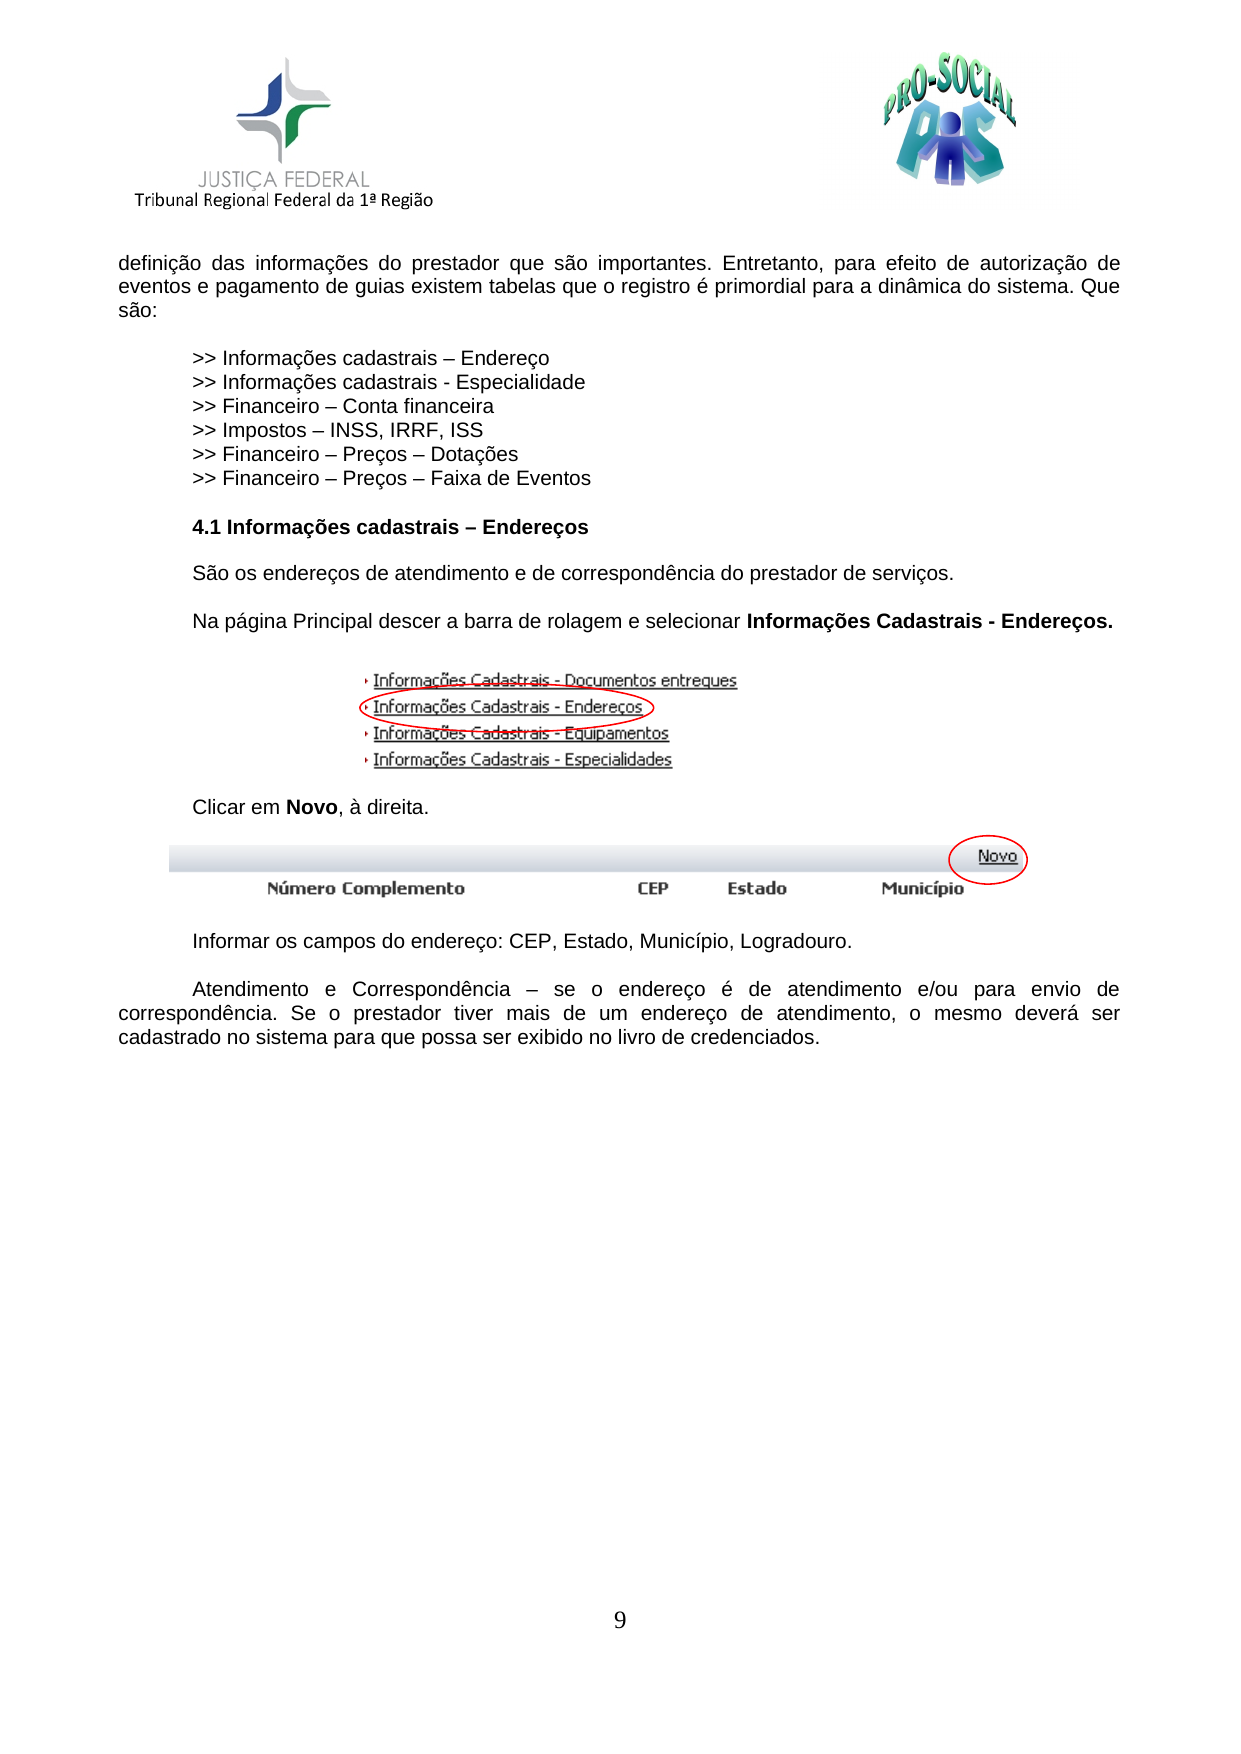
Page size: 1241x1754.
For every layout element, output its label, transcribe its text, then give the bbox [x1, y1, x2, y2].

text >> Informações cadastrais - Especialidade [118, 370, 1122, 394]
text >> Impostos – INSS, IRRF, ISS [118, 418, 1122, 442]
text >> Financeiro – Preços – Faixa de Eventos [118, 466, 1122, 490]
text Na página Principal descer a barra de rolagem e selecionar Informações Cadastrais - Endereços. [118, 609, 1122, 633]
text Clicar em Novo, à direita. [118, 794, 1122, 818]
text definição das informações do prestador que são importantes. Entretanto, para efeito de autorização de eventos e pagamento de guias existem tabelas que o registro é primordial para a dinâmica do sistema. Que são: [118, 250, 1122, 322]
subtitle 4.1 Informações cadastrais – Endereços [118, 515, 1122, 539]
text Informar os campos do endereço: CEP, Estado, Município, Logradouro. [118, 929, 1122, 953]
text >> Financeiro – Preços – Dotações [118, 442, 1122, 466]
text >> Financeiro – Conta financeira [118, 394, 1122, 418]
text São os endereços de atendimento e de correspondência do prestador de serviços. [118, 561, 1122, 585]
text Atendimento e Correspondência – se o endereço é de atendimento e/ou para envio de correspondência. Se o prestador tiver mais de um endereço de atendimento, o mesmo deverá ser cadastrado no sistema para que possa ser exibido no livro de credenciados. [118, 977, 1122, 1049]
text >> Informações cadastrais – Endereço [118, 346, 1122, 370]
